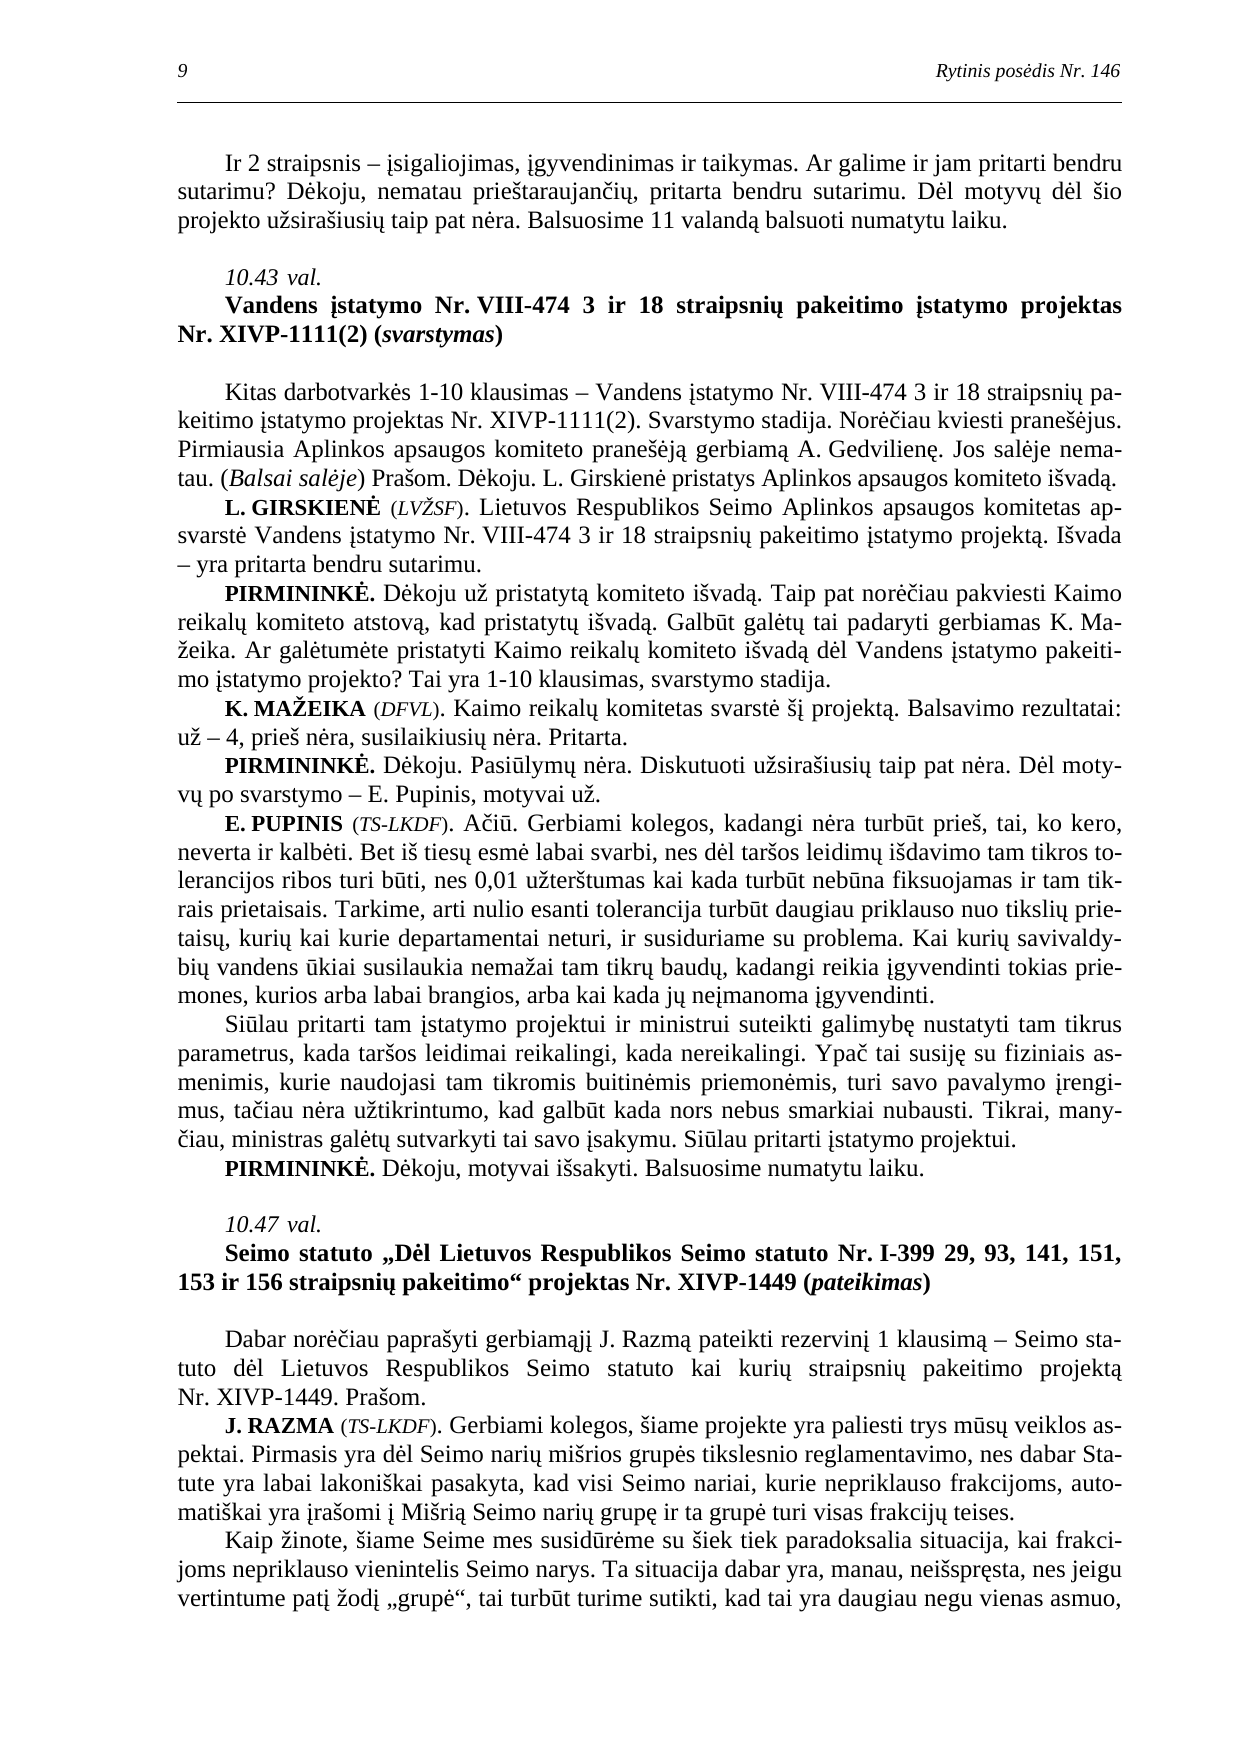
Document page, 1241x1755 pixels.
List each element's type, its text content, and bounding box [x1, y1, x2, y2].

text PIRMININKĖ. Dė­ko­ju. Pa­siū­ly­mų nė­ra. Dis­ku­tuo­ti už­si­ra­šiu­sių taip pat nė­ra. Dėl mo­ty­vų po svars­ty­mo – E. Pu­pi­nis, mo­ty­vai už. [177, 750, 1122, 808]
text Ir 2 straips­nis – įsi­ga­lio­ji­mas, įgy­ven­di­ni­mas ir tai­ky­mas. Ar ga­li­me ir jam pri­tar­ti ben­dru su­ta­ri­mu? Dė­ko­ju, ne­ma­tau prieš­ta­rau­jan­čių, pri­tar­ta ben­dru su­ta­ri­mu. Dėl mo­ty­vų dėl šio pro­jek­to už­si­ra­šiu­sių taip pat nė­ra. Bal­suo­si­me 11 va­lan­dą bal­suo­ti nu­ma­ty­tu lai­ku. [177, 148, 1122, 234]
text Ki­tas dar­bo­tvarkės 1-10 klau­si­mas – Van­dens įsta­ty­mo Nr. VIII-474 3 ir 18 straips­nių pa­kei­ti­mo įsta­ty­mo pro­jek­tas Nr. XIVP-1111(2). Svars­ty­mo sta­di­ja. No­rė­čiau kvies­ti pra­ne­šė­jus. Pir­miau­sia Ap­lin­kos ap­sau­gos ko­mi­te­to pra­ne­šė­ją ger­bia­mą A. Ged­vi­lie­nę. Jos sa­lė­je ne­ma­tau. (Bal­sai sa­lė­je) Pra­šom. Dė­ko­ju. L. Girs­kie­nė pri­sta­tys Ap­lin­kos ap­sau­gos ko­mi­te­to iš­va­dą. [177, 377, 1122, 492]
text Siū­lau pri­tar­ti tam įsta­ty­mo pro­jek­tui ir mi­nist­rui su­teik­ti ga­li­my­bę nu­sta­ty­ti tam tik­rus pa­ra­met­rus, ka­da tar­šos lei­di­mai rei­ka­lin­gi, ka­da ne­rei­ka­lin­gi. Ypač tai su­si­ję su fi­zi­niais as­me­ni­mis, ku­rie nau­do­ja­si tam tik­ro­mis bui­ti­nė­mis prie­mo­nė­mis, tu­ri sa­vo pa­va­ly­mo įren­gi­mus, ta­čiau nė­ra už­tik­rin­tu­mo, kad gal­būt ka­da nors ne­bus smar­kiai nu­baus­ti. Tik­rai, ma­ny­čiau, mi­nist­ras ga­lė­tų su­tvar­ky­ti tai sa­vo įsa­ky­mu. Siū­lau pri­tar­ti įsta­ty­mo pro­jek­tui. [177, 1009, 1122, 1153]
text E. PUPINIS (TS-LKDF). Ačiū. Ger­bia­mi ko­le­gos, ka­dan­gi nė­ra tur­būt prieš, tai, ko ke­ro, ne­ver­ta ir kal­bė­ti. Bet iš tie­sų es­mė la­bai svar­bi, nes dėl tar­šos lei­di­mų iš­da­vi­mo tam tik­ros to­le­ran­ci­jos ri­bos tu­ri bū­ti, nes 0,01 už­terš­tu­mas kai ka­da tur­būt ne­bū­na fik­suo­ja­mas ir tam tik­rais prie­tai­sais. Tar­ki­me, ar­ti nu­lio esan­ti to­le­ran­ci­ja tur­būt dau­giau pri­klau­so nuo tiks­lių prie­tai­sų, ku­rių kai ku­rie de­par­ta­men­tai ne­tu­ri, ir su­si­du­ria­me su pro­ble­ma. Kai ku­rių sa­vi­val­dy­bių van­dens ūkiai su­si­lau­kia ne­ma­žai tam tik­rų bau­dų, ka­dan­gi rei­kia įgy­ven­din­ti to­kias prie­mo­nes, ku­rios ar­ba la­bai bran­gios, ar­ba kai ka­da jų ne­įma­no­ma įgy­ven­din­ti. [177, 808, 1122, 1009]
text Da­bar no­rė­čiau pa­pra­šy­ti ger­bia­mą­jį J. Raz­mą pa­teik­ti re­zer­vi­nį 1 klau­si­mą – Sei­mo sta­tu­to dėl Lie­tu­vos Res­pub­li­kos Sei­mo sta­tu­to kai ku­rių straips­nių pa­kei­ti­mo pro­jek­tą Nr. XIVP-1449. Pra­šom. [177, 1324, 1122, 1410]
text PIRMININKĖ. Dė­ko­ju už pri­sta­ty­tą ko­mi­te­to iš­va­dą. Taip pat no­rė­čiau pa­kvies­ti Kai­mo rei­ka­lų ko­mi­te­to at­sto­vą, kad pri­sta­ty­tų iš­va­dą. Gal­būt ga­lė­tų tai pa­da­ry­ti ger­bia­mas K. Ma­žei­ka. Ar ga­lė­tu­mė­te pri­sta­ty­ti Kai­mo rei­ka­lų ko­mi­te­to iš­va­dą dėl Van­dens įsta­ty­mo pa­kei­ti­mo įsta­ty­mo pro­jek­to? Tai yra 1-10 klau­si­mas, svars­ty­mo sta­di­ja. [177, 578, 1122, 693]
text Kaip ži­no­te, šia­me Sei­me mes su­si­dū­rė­me su šiek tiek pa­ra­dok­sa­lia si­tu­a­ci­ja, kai frak­ci­joms ne­pri­klau­so vie­nin­te­lis Sei­mo na­rys. Ta si­tu­a­ci­ja da­bar yra, ma­nau, ne­iš­spręs­ta, nes jei­gu ver­tin­tu­me pa­tį žo­dį „gru­pė“, tai tur­būt tu­ri­me su­tik­ti, kad tai yra dau­giau ne­gu vie­nas as­muo, [177, 1525, 1122, 1612]
text Van­dens įsta­ty­mo Nr. VIII-474 3 ir 18 straips­nių pa­kei­ti­mo įsta­ty­mo pro­jek­tas Nr. XIVP-1111(2) (svars­ty­mas) [177, 290, 1122, 348]
text 10.43 val. [224, 263, 1122, 290]
text K. MAŽEIKA (DFVL). Kai­mo rei­ka­lų ko­mi­te­tas svars­tė šį pro­jek­tą. Bal­sa­vi­mo re­zul­ta­tai: už – 4, prieš nė­ra, su­si­lai­kiu­sių nė­ra. Pri­tar­ta. [177, 693, 1122, 750]
text PIRMININKĖ. Dė­ko­ju, mo­ty­vai iš­sa­ky­ti. Bal­suo­si­me nu­ma­ty­tu lai­ku. [177, 1153, 1122, 1182]
text J. RAZMA (TS-LKDF). Ger­bia­mi ko­le­gos, šia­me pro­jek­te yra pa­lies­ti trys mū­sų veik­los as­pek­tai. Pir­ma­sis yra dėl Sei­mo na­rių miš­rios gru­pės tiks­les­nio reg­la­men­ta­vi­mo, nes da­bar Sta­tu­te yra la­bai la­ko­niš­kai pa­sa­ky­ta, kad vi­si Sei­mo na­riai, ku­rie ne­pri­klau­so frak­ci­joms, au­to­ma­tiš­kai yra įra­šo­mi į Miš­rią Sei­mo na­rių gru­pę ir ta gru­pė tu­ri vi­sas frak­ci­jų tei­ses. [177, 1410, 1122, 1525]
text L. GIRSKIENĖ (LVŽSF). Lie­tu­vos Res­pub­li­kos Sei­mo Ap­lin­kos ap­sau­gos ko­mi­te­tas ap­svars­tė Van­dens įsta­ty­mo Nr. VIII-474 3 ir 18 straips­nių pa­kei­ti­mo įsta­ty­mo pro­jek­tą. Iš­va­da – yra pri­tar­ta ben­dru su­ta­ri­mu. [177, 492, 1122, 578]
text 10.47 val. [224, 1210, 1122, 1238]
text Sei­mo sta­tu­to „Dėl Lie­tu­vos Res­pub­li­kos Sei­mo sta­tu­to Nr. I-399 29, 93, 141, 151, 153 ir 156 straips­nių pa­kei­ti­mo“ pro­jek­tas Nr. XIVP-1449 (pa­tei­ki­mas) [177, 1238, 1122, 1295]
